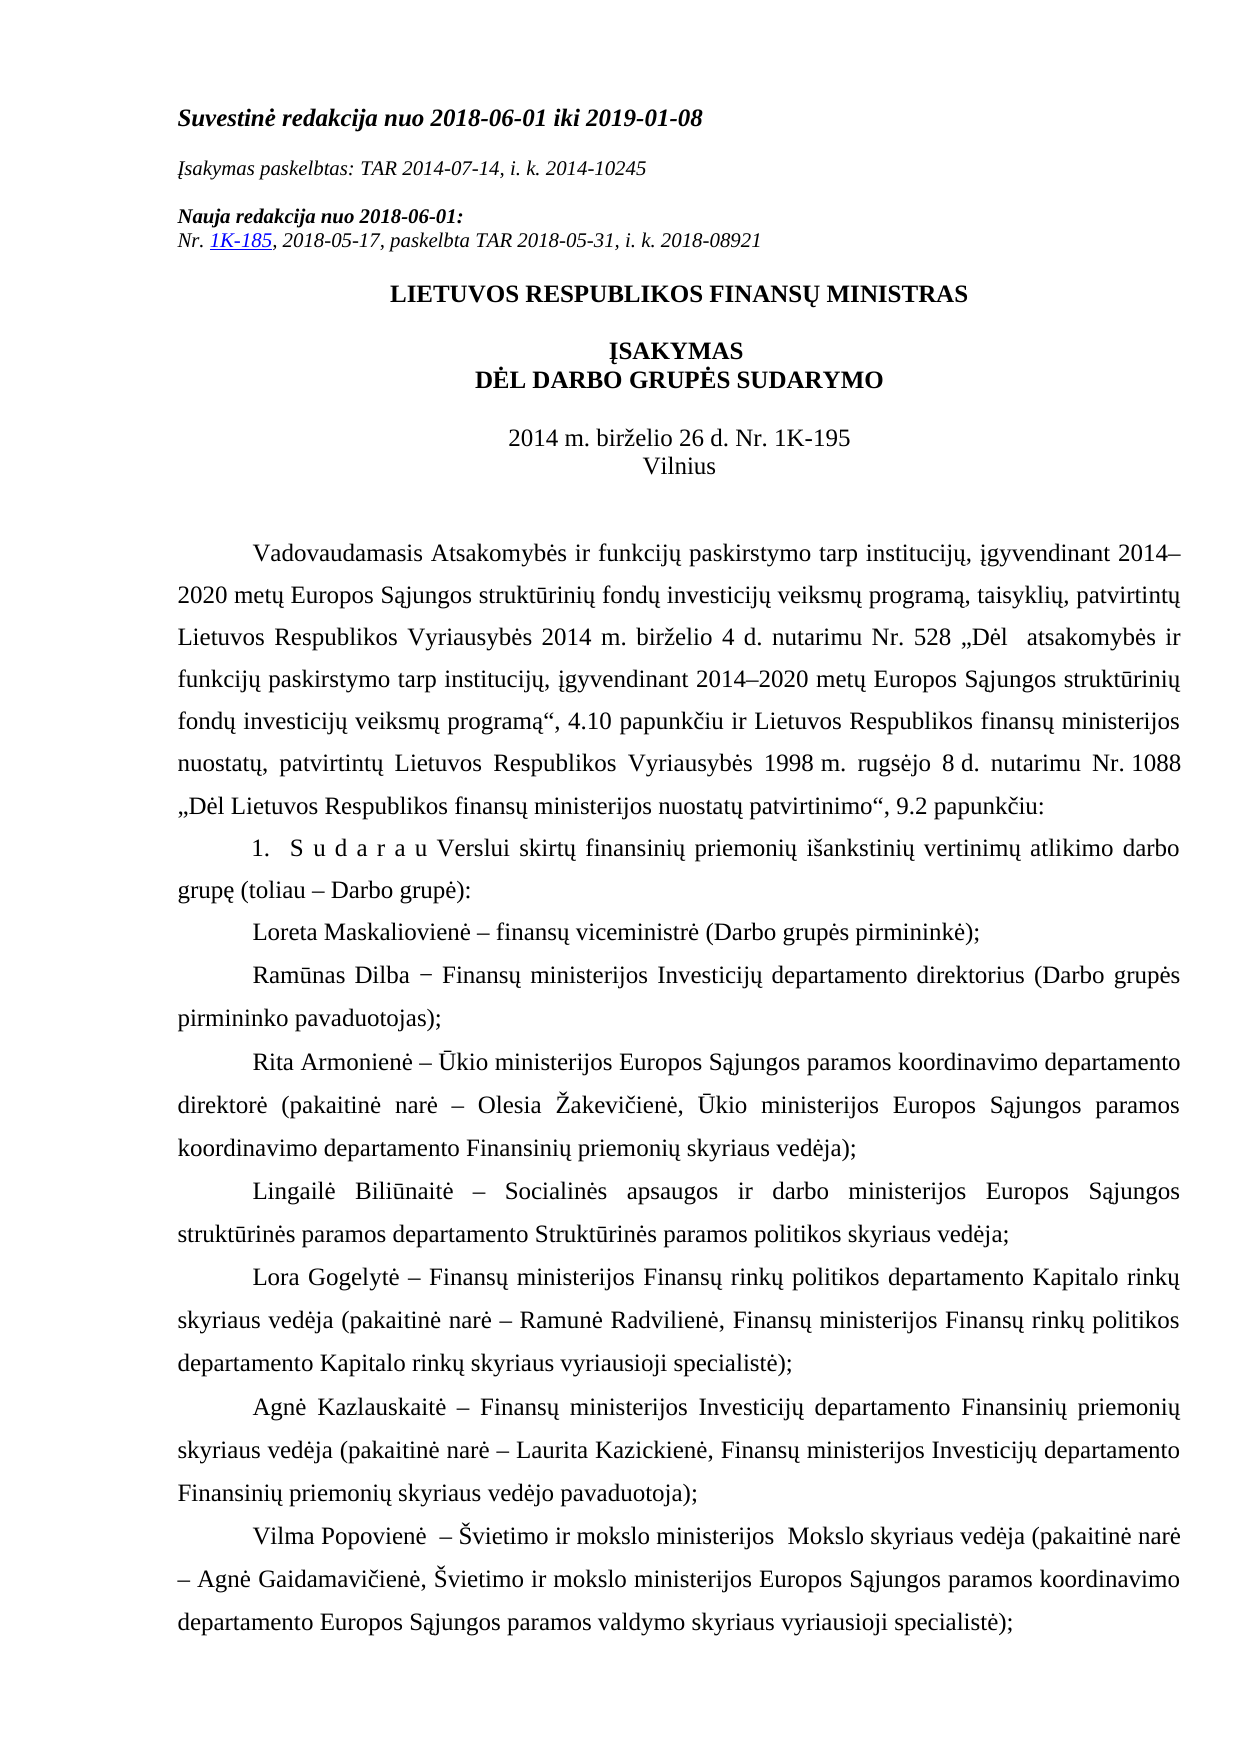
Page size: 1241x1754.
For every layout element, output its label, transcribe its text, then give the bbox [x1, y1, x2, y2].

text Lingailė Biliūnaitė – Socialinės apsaugos ir darbo ministerijos Europos Sąjungos struktūrinės paramos departamento Struktūrinės paramos politikos skyriaus vedėja; [177, 1176, 1181, 1248]
text Vilma Popovienė – Švietimo ir mokslo ministerijos Mokslo skyriaus vedėja (pakaitinė narė – Agnė Gaidamavičienė, Švietimo ir mokslo ministerijos Europos Sąjungos paramos koordinavimo departamento Europos Sąjungos paramos valdymo skyriaus vyriausioji specialistė); [177, 1521, 1181, 1636]
text Vilnius [177, 451, 1181, 480]
text Agnė Kazlauskaitė – Finansų ministerijos Investicijų departamento Finansinių priemonių skyriaus vedėja (pakaitinė narė – Laurita Kazickienė, Finansų ministerijos Investicijų departamento Finansinių priemonių skyriaus vedėjo pavaduotoja); [177, 1392, 1181, 1507]
text Loreta Maskaliovienė – finansų viceministrė (Darbo grupės pirmininkė); [177, 917, 1181, 946]
text Vadovaudamasis Atsakomybės ir funkcijų paskirstymo tarp institucijų, įgyvendinant 2014–2020 metų Europos Sąjungos struktūrinių fondų investicijų veiksmų programą, taisyklių, patvirtintų Lietuvos Respublikos Vyriausybės 2014 m. birželio 4 d. nutarimu Nr. 528 „Dėl atsakomybės ir funkcijų paskirstymo tarp institucijų, įgyvendinant 2014–2020 metų Europos Sąjungos struktūrinių fondų investicijų veiksmų programą“, 4.10 papunkčiu ir Lietuvos Respublikos finansų ministerijos nuostatų, patvirtintų Lietuvos Respublikos Vyriausybės 1998 m. rugsėjo 8 d. nutarimu Nr. 1088 „Dėl Lietuvos Respublikos finansų ministerijos nuostatų patvirtinimo“, 9.2 papunkčiu: [177, 538, 1181, 819]
text Rita Armonienė – Ūkio ministerijos Europos Sąjungos paramos koordinavimo departamento direktorė (pakaitinė narė – Olesia Žakevičienė, Ūkio ministerijos Europos Sąjungos paramos koordinavimo departamento Finansinių priemonių skyriaus vedėja); [177, 1047, 1181, 1162]
text Įsakymas paskelbtas: TAR 2014-07-14, i. k. 2014-10245 [177, 156, 1181, 180]
text Ramūnas Dilba − Finansų ministerijos Investicijų departamento direktorius (Darbo grupės pirmininko pavaduotojas); [177, 960, 1181, 1032]
text LIETUVOS RESPUBLIKOS FINANSŲ MINISTRAS [177, 279, 1181, 308]
text 2014 m. birželio 26 d. Nr. 1K-195 [177, 423, 1181, 451]
text 1. S u d a r a u Verslui skirtų finansinių priemonių išankstinių vertinimų atlikimo darbo grupę (toliau – Darbo grupė): [177, 833, 1181, 904]
text DĖL DARBO GRUPĖS SUDARYMO [177, 365, 1181, 394]
text Suvestinė redakcija nuo 2018-06-01 iki 2019-01-08 [177, 103, 1181, 132]
text Nr. 1K-185, 2018-05-17, paskelbta TAR 2018-05-31, i. k. 2018-08921 [177, 228, 1181, 252]
text ĮSAKYMAS [177, 336, 1181, 365]
text Nauja redakcija nuo 2018-06-01: [177, 204, 1181, 228]
text Lora Gogelytė – Finansų ministerijos Finansų rinkų politikos departamento Kapitalo rinkų skyriaus vedėja (pakaitinė narė – Ramunė Radvilienė, Finansų ministerijos Finansų rinkų politikos departamento Kapitalo rinkų skyriaus vyriausioji specialistė); [177, 1262, 1181, 1377]
